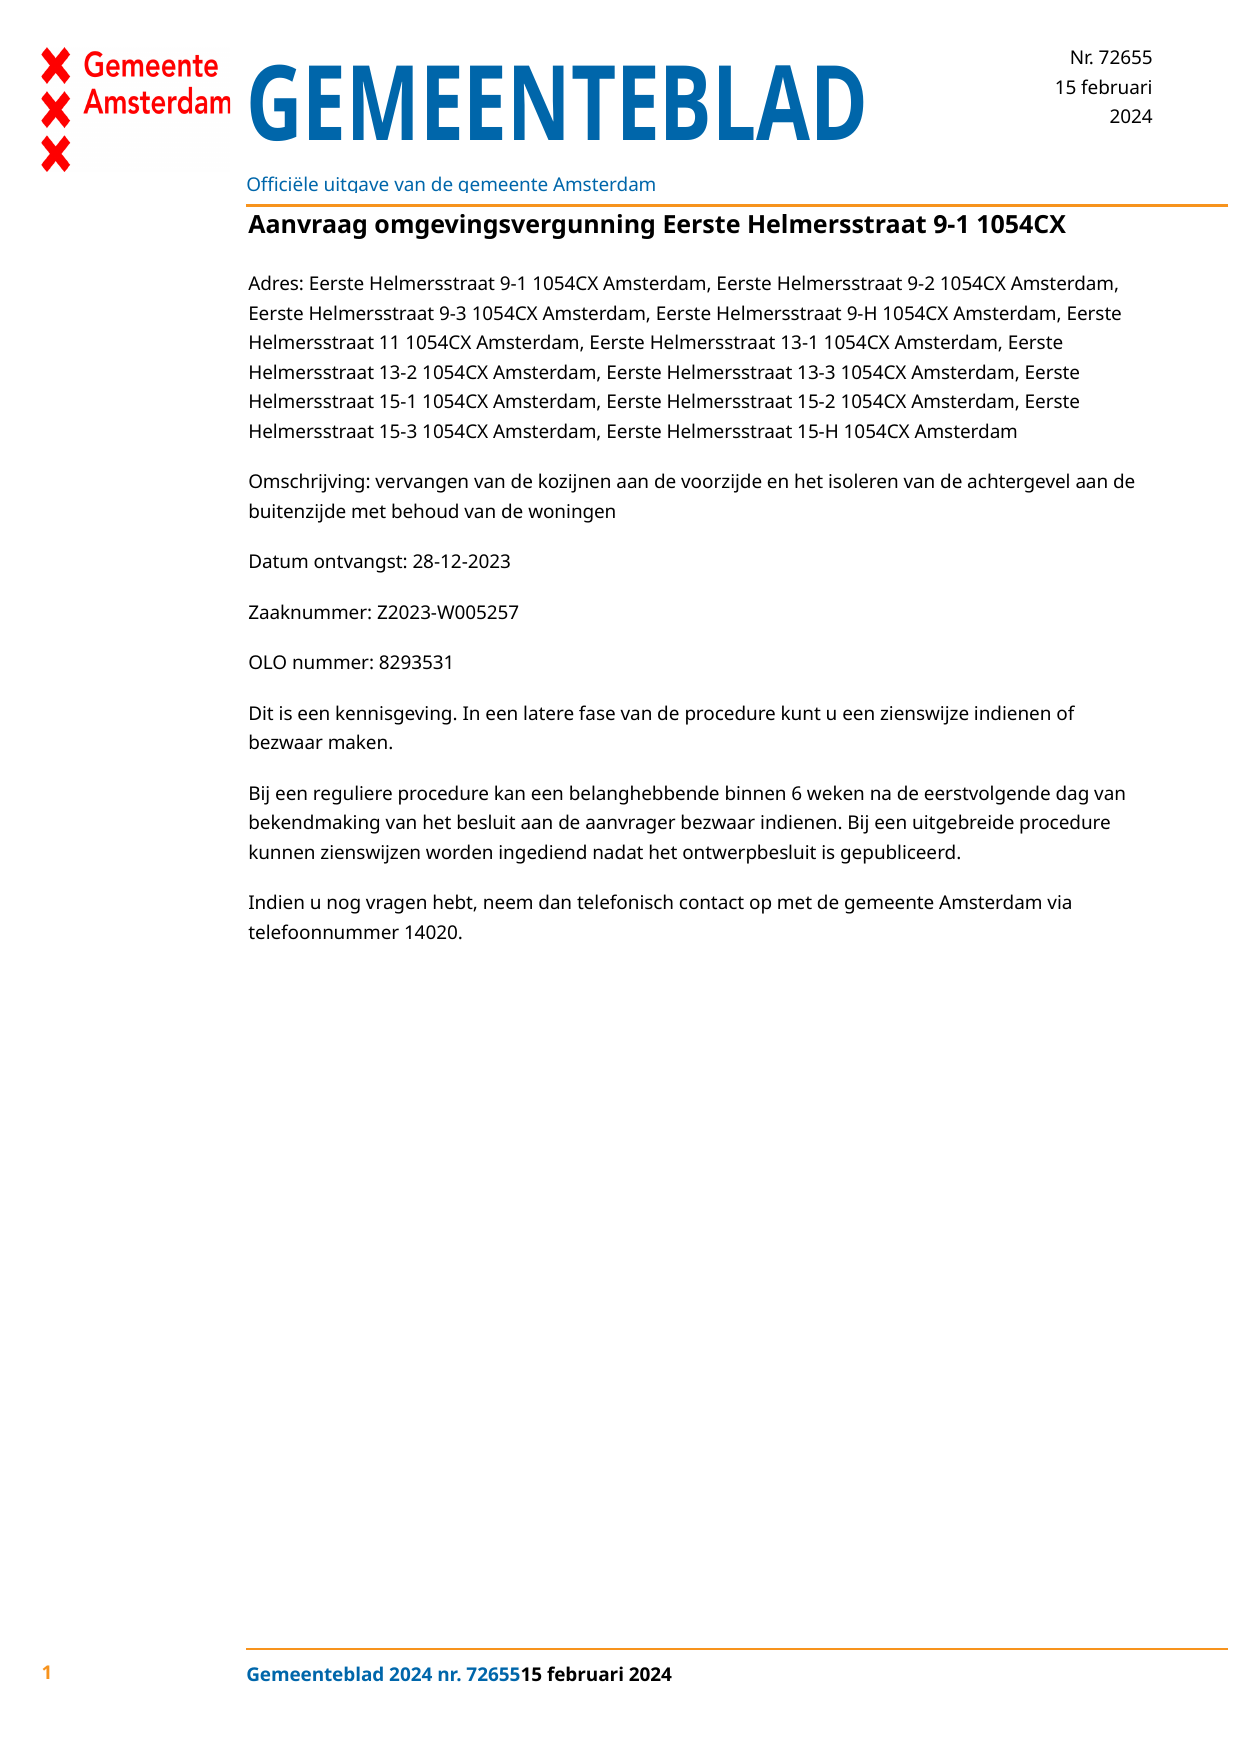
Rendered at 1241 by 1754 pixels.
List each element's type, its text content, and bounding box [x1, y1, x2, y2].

text Zaaknummer: Z2023-W005257 [248, 599, 1152, 625]
text Aanvraag omgevingsvergunning Eerste Helmersstraat 9-1 1054CX [248, 207, 1152, 241]
text Bij een reguliere procedure kan een belanghebbende binnen 6 weken na de eerstvolgende dag van bekendmaking van het besluit aan de aanvrager bezwaar indienen. Bij een uitgebreide procedure kunnen zienswijzen worden ingediend nadat het ontwerpbesluit is gepubliceerd. [248, 780, 1152, 865]
text OLO nummer: 8293531 [248, 649, 1152, 675]
text Dit is een kennisgeving. In een latere fase van de procedure kunt u een zienswijze indienen of bezwaar maken. [248, 700, 1152, 755]
text Indien u nog vragen hebt, neem dan telefonisch contact op met de gemeente Amsterdam via telefoonnummer 14020. [248, 889, 1152, 945]
text Datum ontvangst: 28-12-2023 [248, 549, 1152, 574]
picture [41, 47, 231, 172]
text Omschrijving: vervangen van de kozijnen aan de voorzijde en het isoleren van de achtergevel aan de buitenzijde met behoud van de woningen [248, 469, 1152, 524]
text Adres: Eerste Helmersstraat 9-1 1054CX Amsterdam, Eerste Helmersstraat 9-2 1054CX Amsterdam, Eerste Helmersstraat 9-3 1054CX Amsterdam, Eerste Helmersstraat 9-H 1054CX Amsterdam, Eerste Helmersstraat 11 1054CX Amsterdam, Eerste Helmersstraat 13-1 1054CX Amsterdam, Eerste Helmersstraat 13-2 1054CX Amsterdam, Eerste Helmersstraat 13-3 1054CX Amsterdam, Eerste Helmersstraat 15-1 1054CX Amsterdam, Eerste Helmersstraat 15-2 1054CX Amsterdam, Eerste Helmersstraat 15-3 1054CX Amsterdam, Eerste Helmersstraat 15-H 1054CX Amsterdam [248, 270, 1152, 444]
